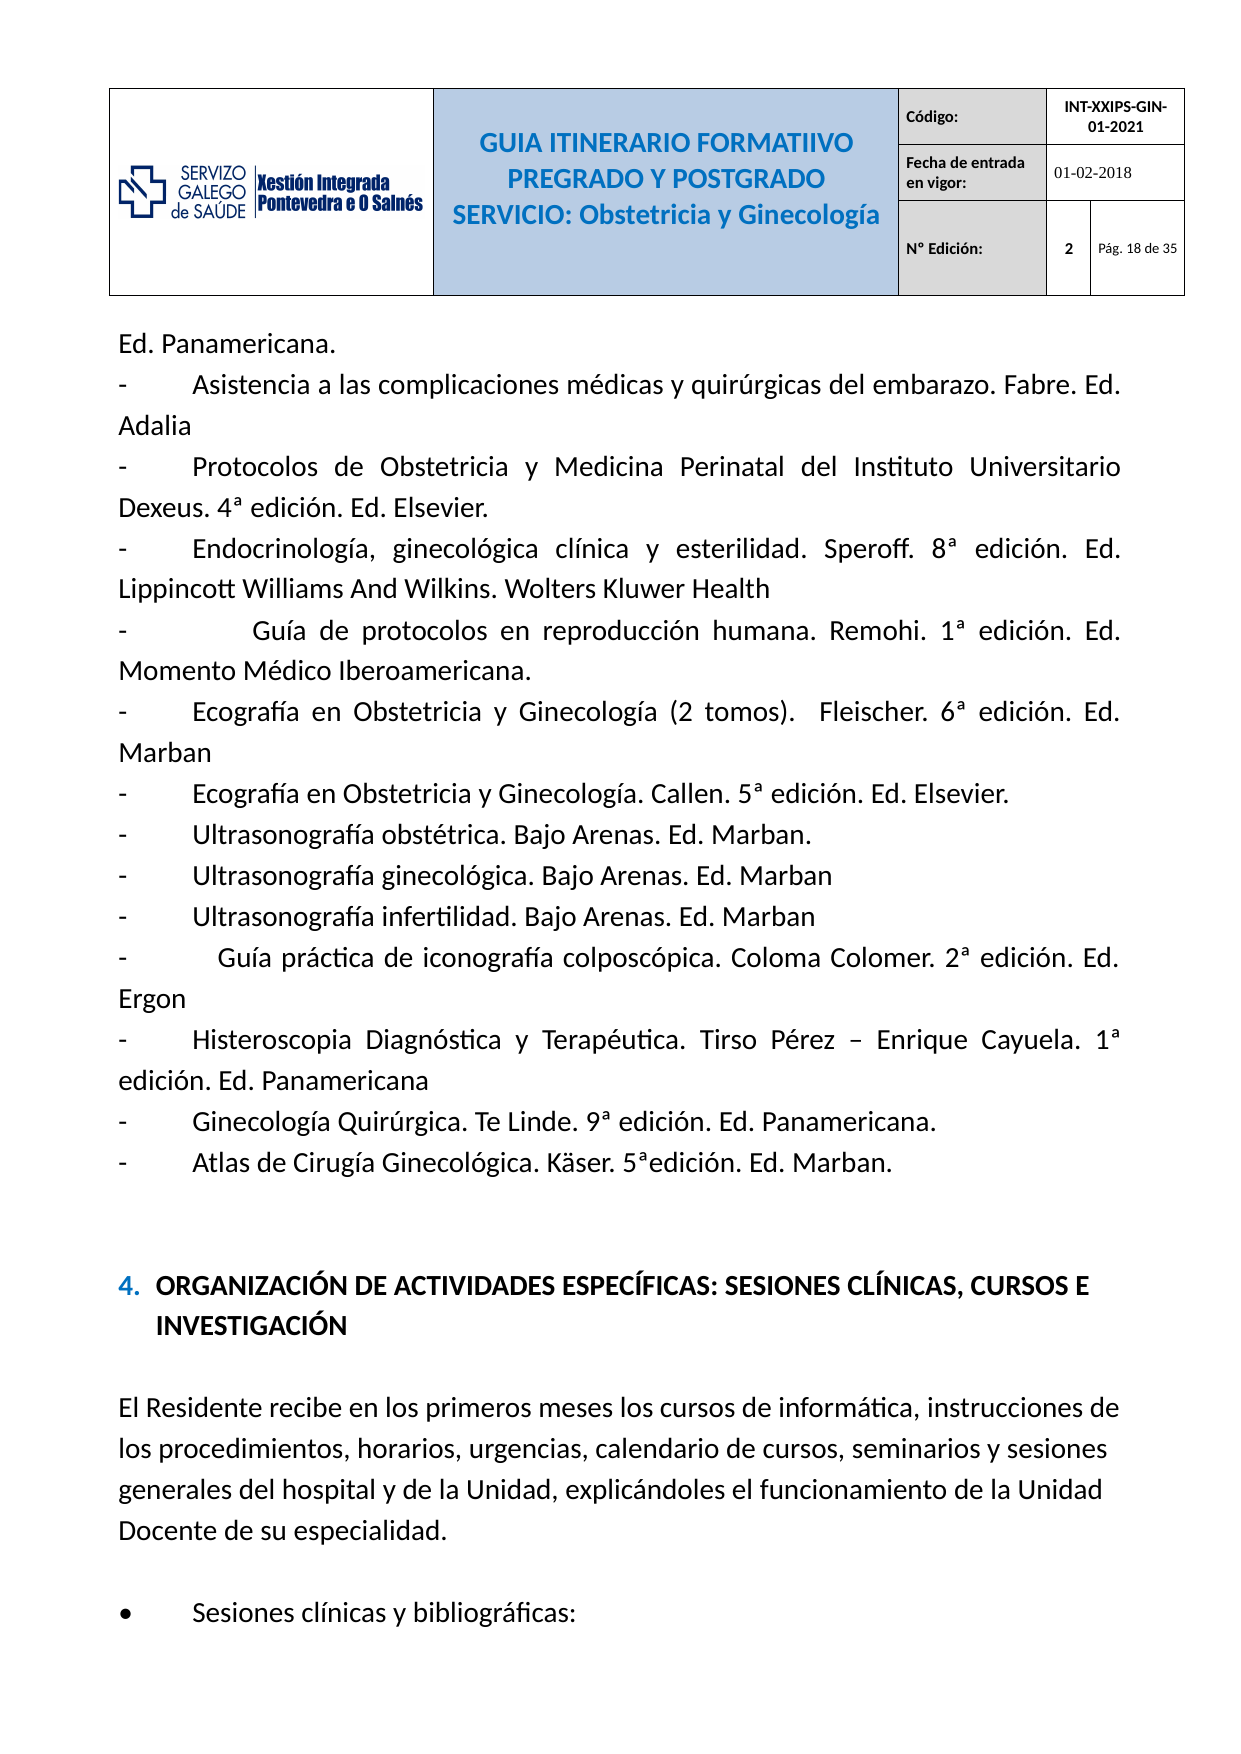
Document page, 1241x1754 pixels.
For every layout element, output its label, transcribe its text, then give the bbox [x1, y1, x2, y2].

text - Ultrasonografía obstétrica. Bajo Arenas. Ed. Marban. [118, 816, 1122, 852]
text - Ultrasonografía infertilidad. Bajo Arenas. Ed. Marban [118, 898, 1122, 934]
list ORGANIZACIÓN DE ACTIVIDADES ESPECÍFICAS: SESIONES CLÍNICAS, CURSOS E INVESTIGACIÓN [118, 1267, 1122, 1343]
text - Guía de protocolos en reproducción humana. Remohi. 1ª edición. Ed. Momento Médico Iberoamericana. [118, 612, 1122, 688]
text - Guía práctica de iconografía colposcópica. Coloma Colomer. 2ª edición. Ed. Ergon [118, 939, 1122, 1016]
text - Atlas de Cirugía Ginecológica. Käser. 5ªedición. Ed. Marban. [118, 1144, 1122, 1179]
text El Residente recibe en los primeros meses los cursos de informática, instrucciones de los procedimientos, horarios, urgencias, calendario de cursos, seminarios y sesiones generales del hospital y de la Unidad, explicándoles el funcionamiento de la Unidad Docente de su especialidad. [118, 1389, 1122, 1548]
text - Protocolos de Obstetricia y Medicina Perinatal del Instituto Universitario Dexeus. 4ª edición. Ed. Elsevier. [118, 448, 1122, 524]
text - Histeroscopia Diagnóstica y Terapéutica. Tirso Pérez – Enrique Cayuela. 1ª edición. Ed. Panamericana [118, 1021, 1122, 1097]
text - Ecografía en Obstetricia y Ginecología (2 tomos). Fleischer. 6ª edición. Ed. Marban [118, 693, 1122, 770]
text - Asistencia a las complicaciones médicas y quirúrgicas del embarazo. Fabre. Ed. Adalia [118, 366, 1122, 442]
text - Endocrinología, ginecológica clínica y esterilidad. Speroff. 8ª edición. Ed. Lippincott Williams And Wilkins. Wolters Kluwer Health [118, 530, 1122, 606]
text - Ginecología Quirúrgica. Te Linde. 9ª edición. Ed. Panamericana. [118, 1103, 1122, 1138]
text - Ecografía en Obstetricia y Ginecología. Callen. 5ª edición. Ed. Elsevier. [118, 775, 1122, 811]
text Ed. Panamericana. [118, 325, 1122, 361]
picture [118, 165, 425, 219]
text - Ultrasonografía ginecológica. Bajo Arenas. Ed. Marban [118, 857, 1122, 893]
text • Sesiones clínicas y bibliográficas: [118, 1594, 1122, 1630]
